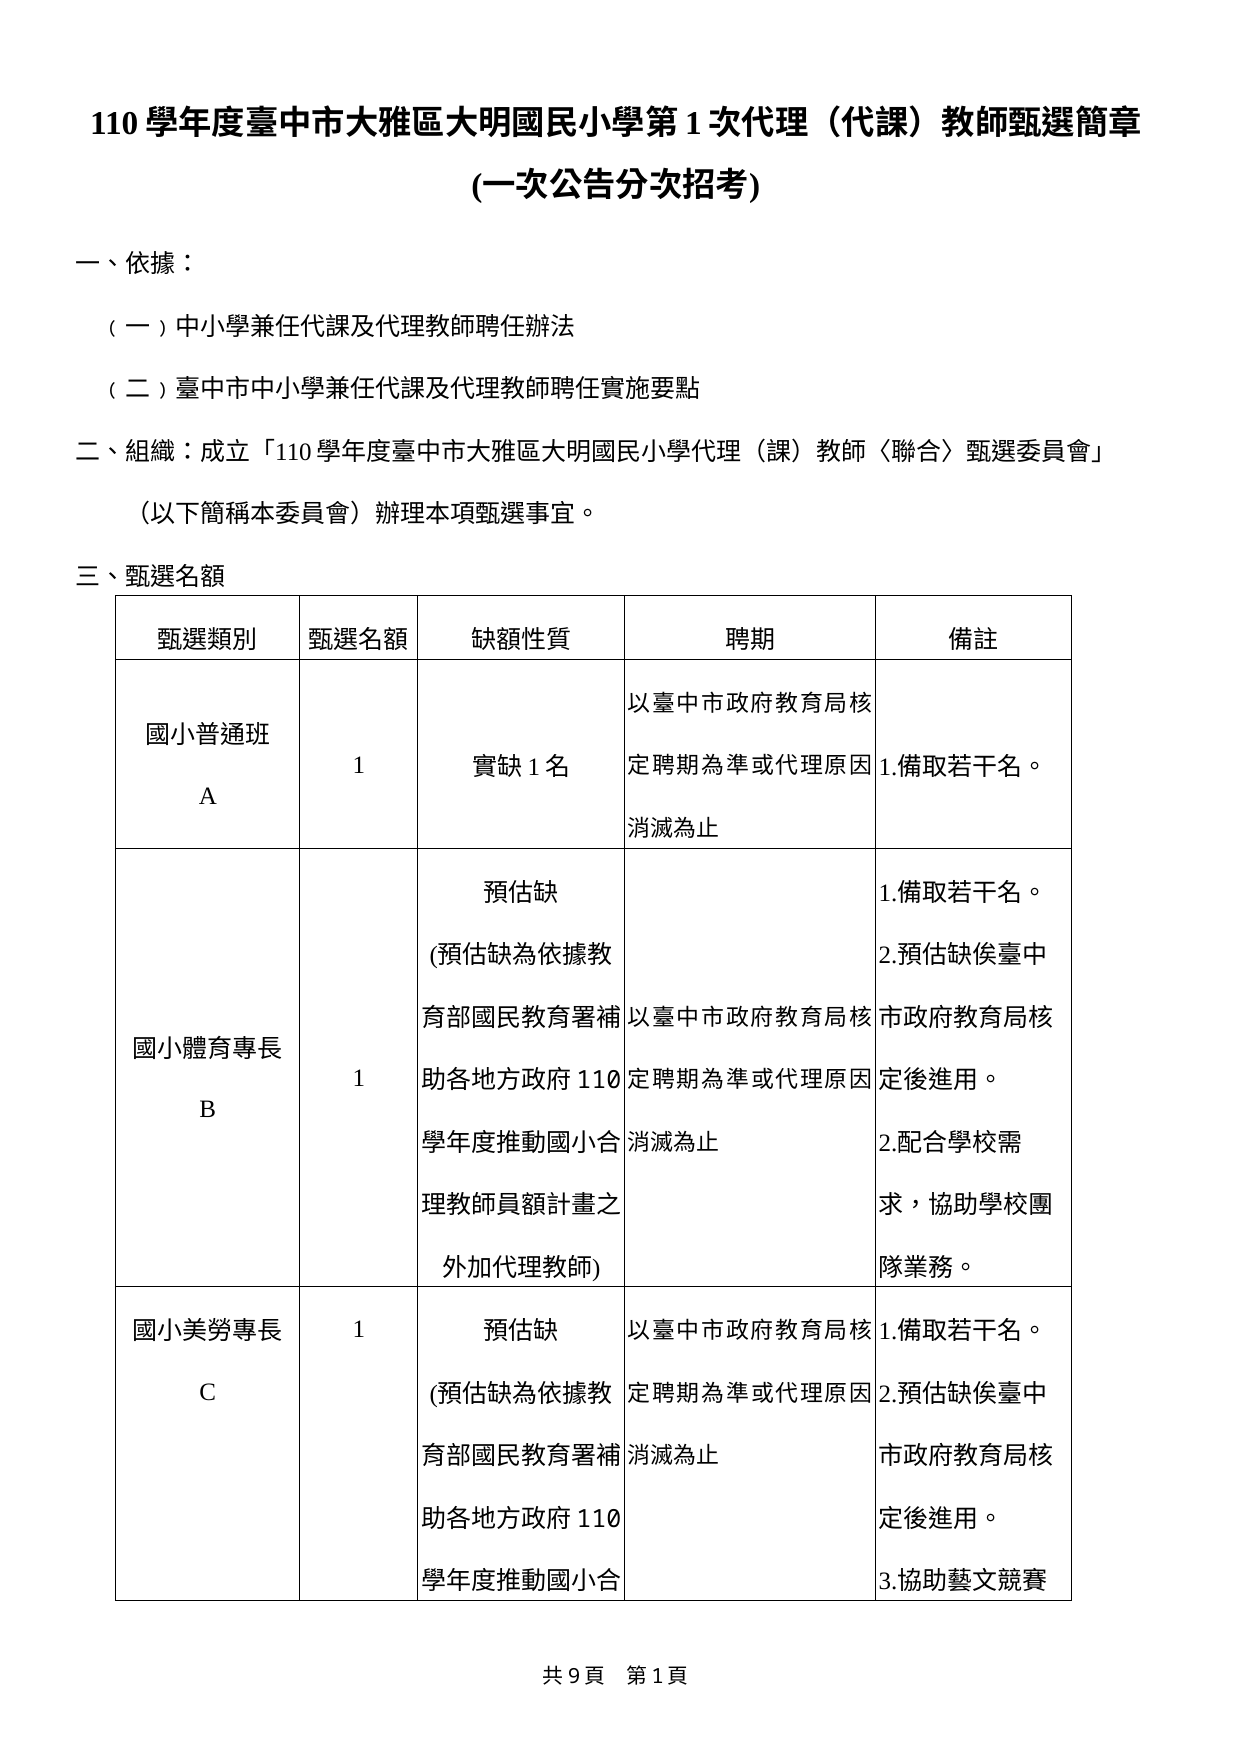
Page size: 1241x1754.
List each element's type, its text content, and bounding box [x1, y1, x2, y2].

table_cell 1.備取若干名。 [876, 660, 1071, 847]
table_header 聘期 [625, 596, 875, 659]
table_cell 以臺中市政府教育局核定聘期為準或代理原因消滅為止 [625, 849, 875, 1286]
text ﹙二﹚臺中市中小學兼任代課及代理教師聘任實施要點 [100, 345, 1156, 408]
table_header 備註 [876, 596, 1071, 659]
text ﹙一﹚中小學兼任代課及代理教師聘任辦法 [100, 283, 1156, 345]
table_cell 1.備取若干名。 2.預估缺俟臺中市政府教育局核定後進用。 2.配合學校需求，協助學校團隊業務。 [876, 849, 1071, 1286]
table_cell 國小美勞專長 C [116, 1287, 299, 1599]
text 二、組織：成立「110學年度臺中市大雅區大明國民小學代理（課）教師〈聯合〉甄選委員會」（以下簡稱本委員會）辦理本項甄選事宜。 [75, 408, 1156, 533]
table_cell 1 [300, 849, 417, 1286]
table_header 甄選名額 [300, 596, 417, 659]
text 三、甄選名額 [75, 533, 1156, 595]
text 一、依據： [75, 220, 1156, 283]
table_cell 預估缺 (預估缺為依據教育部國民教育署補助各地方政府110學年度推動國小合理教師員額計畫之外加代理教師) [418, 849, 624, 1286]
table_cell 實缺1名 [418, 660, 624, 847]
table_header 缺額性質 [418, 596, 624, 659]
table_cell 以臺中市政府教育局核定聘期為準或代理原因消滅為止 [625, 1287, 875, 1599]
table_cell 1 [300, 660, 417, 847]
table_cell 國小體育專長 B [116, 849, 299, 1286]
table_cell 1 [300, 1287, 417, 1599]
table_cell 預估缺 (預估缺為依據教育部國民教育署補助各地方政府110學年度推動國小合 [418, 1287, 624, 1599]
table_cell 以臺中市政府教育局核定聘期為準或代理原因消滅為止 [625, 660, 875, 847]
table_header 甄選類別 [116, 596, 299, 659]
table_cell 國小普通班 A [116, 660, 299, 847]
text 110學年度臺中市大雅區大明國民小學第1次代理（代課）教師甄選簡章(一次公告分次招考) [75, 78, 1156, 203]
table_cell 1.備取若干名。 2.預估缺俟臺中市政府教育局核定後進用。 3.協助藝文競賽 [876, 1287, 1071, 1599]
